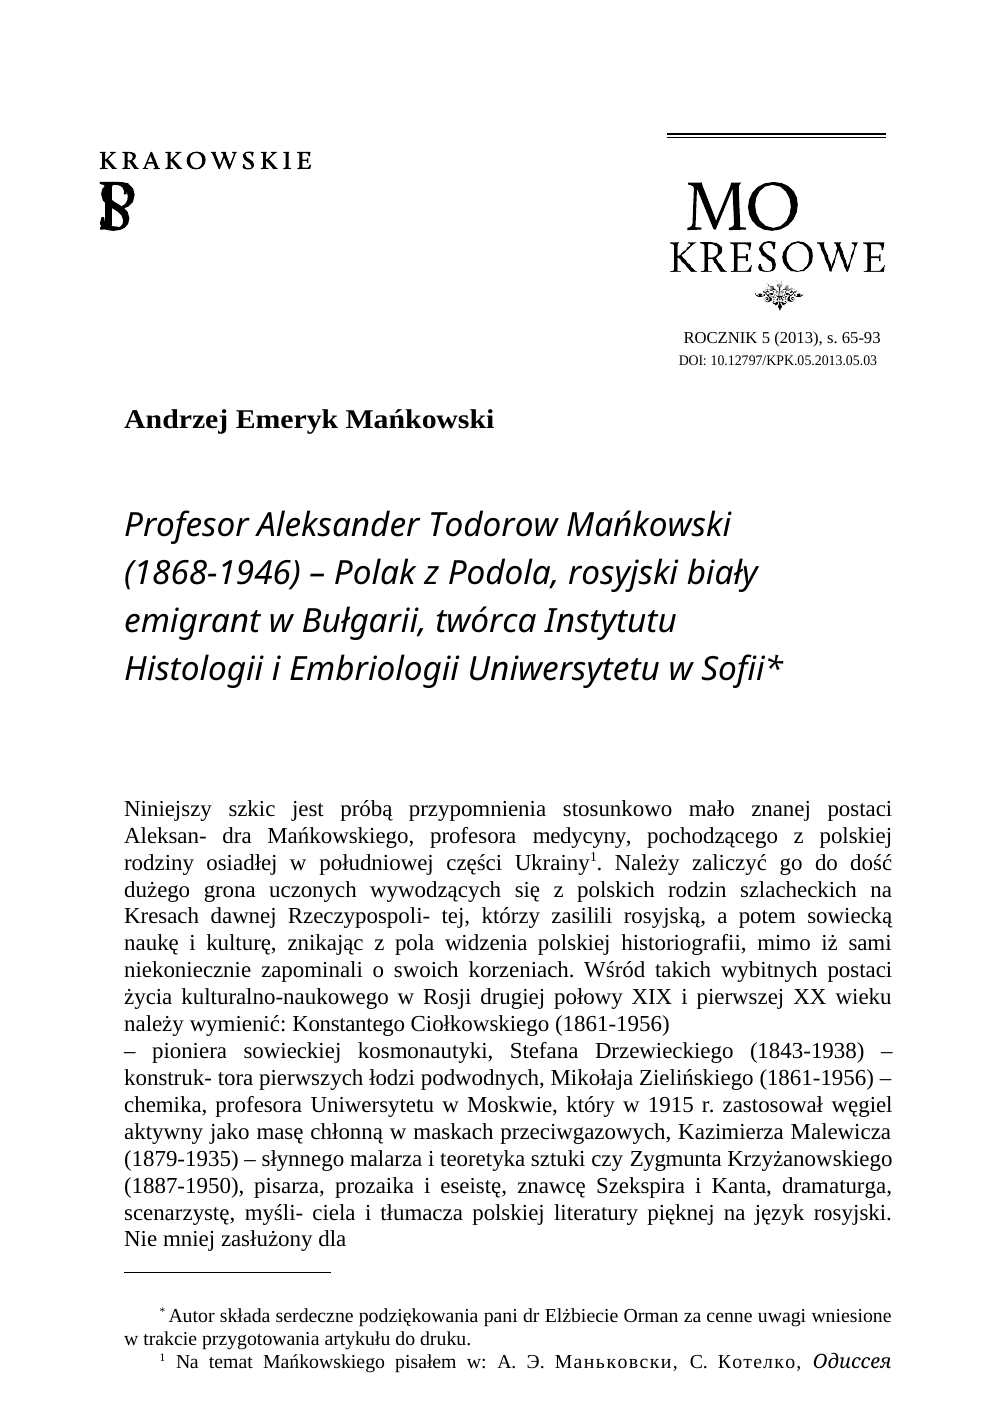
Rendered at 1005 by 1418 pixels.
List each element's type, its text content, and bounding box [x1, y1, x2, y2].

text 1 Na temat Mańkowskiego pisałem w: А. Э. Маньковски, С. Котелко, Одиссея [124, 1349, 892, 1373]
text * Autor składa serdeczne podziękowania pani dr Elżbiecie Orman za cenne uwagi wniesione w trakcie przygotowania artykułu do druku. [124, 1304, 892, 1349]
text ROCZNIK 5 (2013), s. 65-93 [683, 328, 906, 347]
text Profesor Aleksander Todorow Mańkowski (1868-1946) – Polak z Podola, rosyjski biały emigrant w Bułgarii, twórca Instytutu Histologii i Embriologii Uniwersytetu w Sofii* [124, 501, 817, 691]
text DOI: 10.12797/KPK.05.2013.05.03 [678, 352, 906, 369]
subtitle Niniejszy szkic jest próbą przypomnienia stosunkowo mało znanej postaci Aleksan- dra Mańkowskiego, profesora medycyny, pochodzącego z polskiej rodziny osiadłej w południowej części Ukrainy1. Należy zaliczyć go do dość dużego grona uczonych wywodzących się z polskich rodzin szlacheckich na Kresach dawnej Rzeczypospoli- tej, którzy zasilili rosyjską, a potem sowiecką naukę i kulturę, znikając z pola widzenia polskiej historiografii, mimo iż sami niekoniecznie zapominali o swoich korzeniach. Wśród takich wybitnych postaci życia kulturalno-naukowego w Rosji drugiej połowy XIX i pierwszej XX wieku należy wymienić: Konstantego Ciołkowskiego (1861-1956) [124, 795, 892, 1036]
text Andrzej Emeryk Mańkowski [124, 404, 906, 435]
text – pioniera sowieckiej kosmonautyki, Stefana Drzewieckiego (1843-1938) – konstruk- tora pierwszych łodzi podwodnych, Mikołaja Zielińskiego (1861-1956) – chemika, profesora Uniwersytetu w Moskwie, który w 1915 r. zastosował węgiel aktywny jako masę chłonną w maskach przeciwgazowych, Kazimierza Malewicza (1879-1935) – słynnego malarza i teoretyka sztuki czy Zygmunta Krzyżanowskiego (1887-1950), pisarza, prozaika i eseistę, znawcę Szekspira i Kanta, dramaturga, scenarzystę, myśli- ciela i tłumacza polskiej literatury pięknej na język rosyjski. Nie mniej zasłużony dla [124, 1037, 892, 1252]
